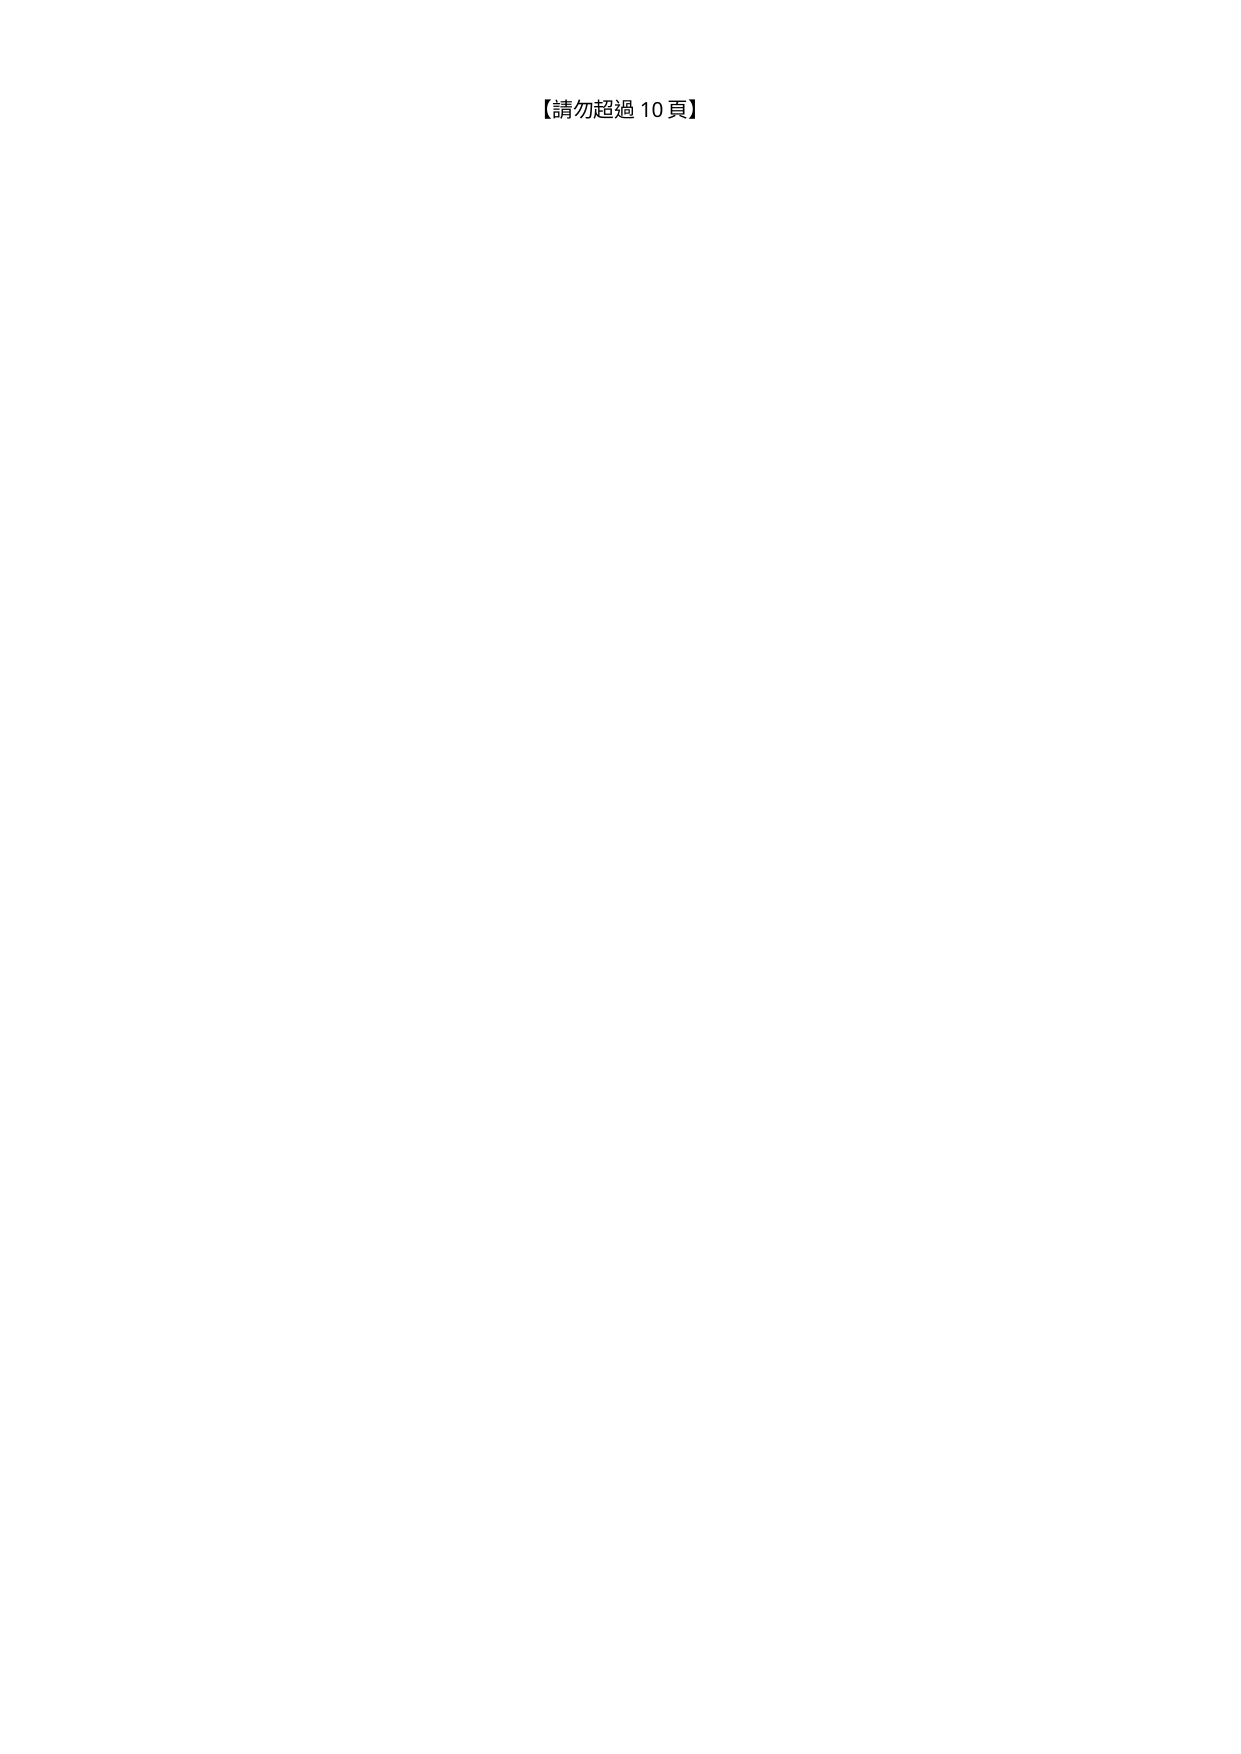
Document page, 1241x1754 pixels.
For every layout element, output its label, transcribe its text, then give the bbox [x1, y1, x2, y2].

text 【請勿超過10頁】 [106, 74, 1134, 128]
